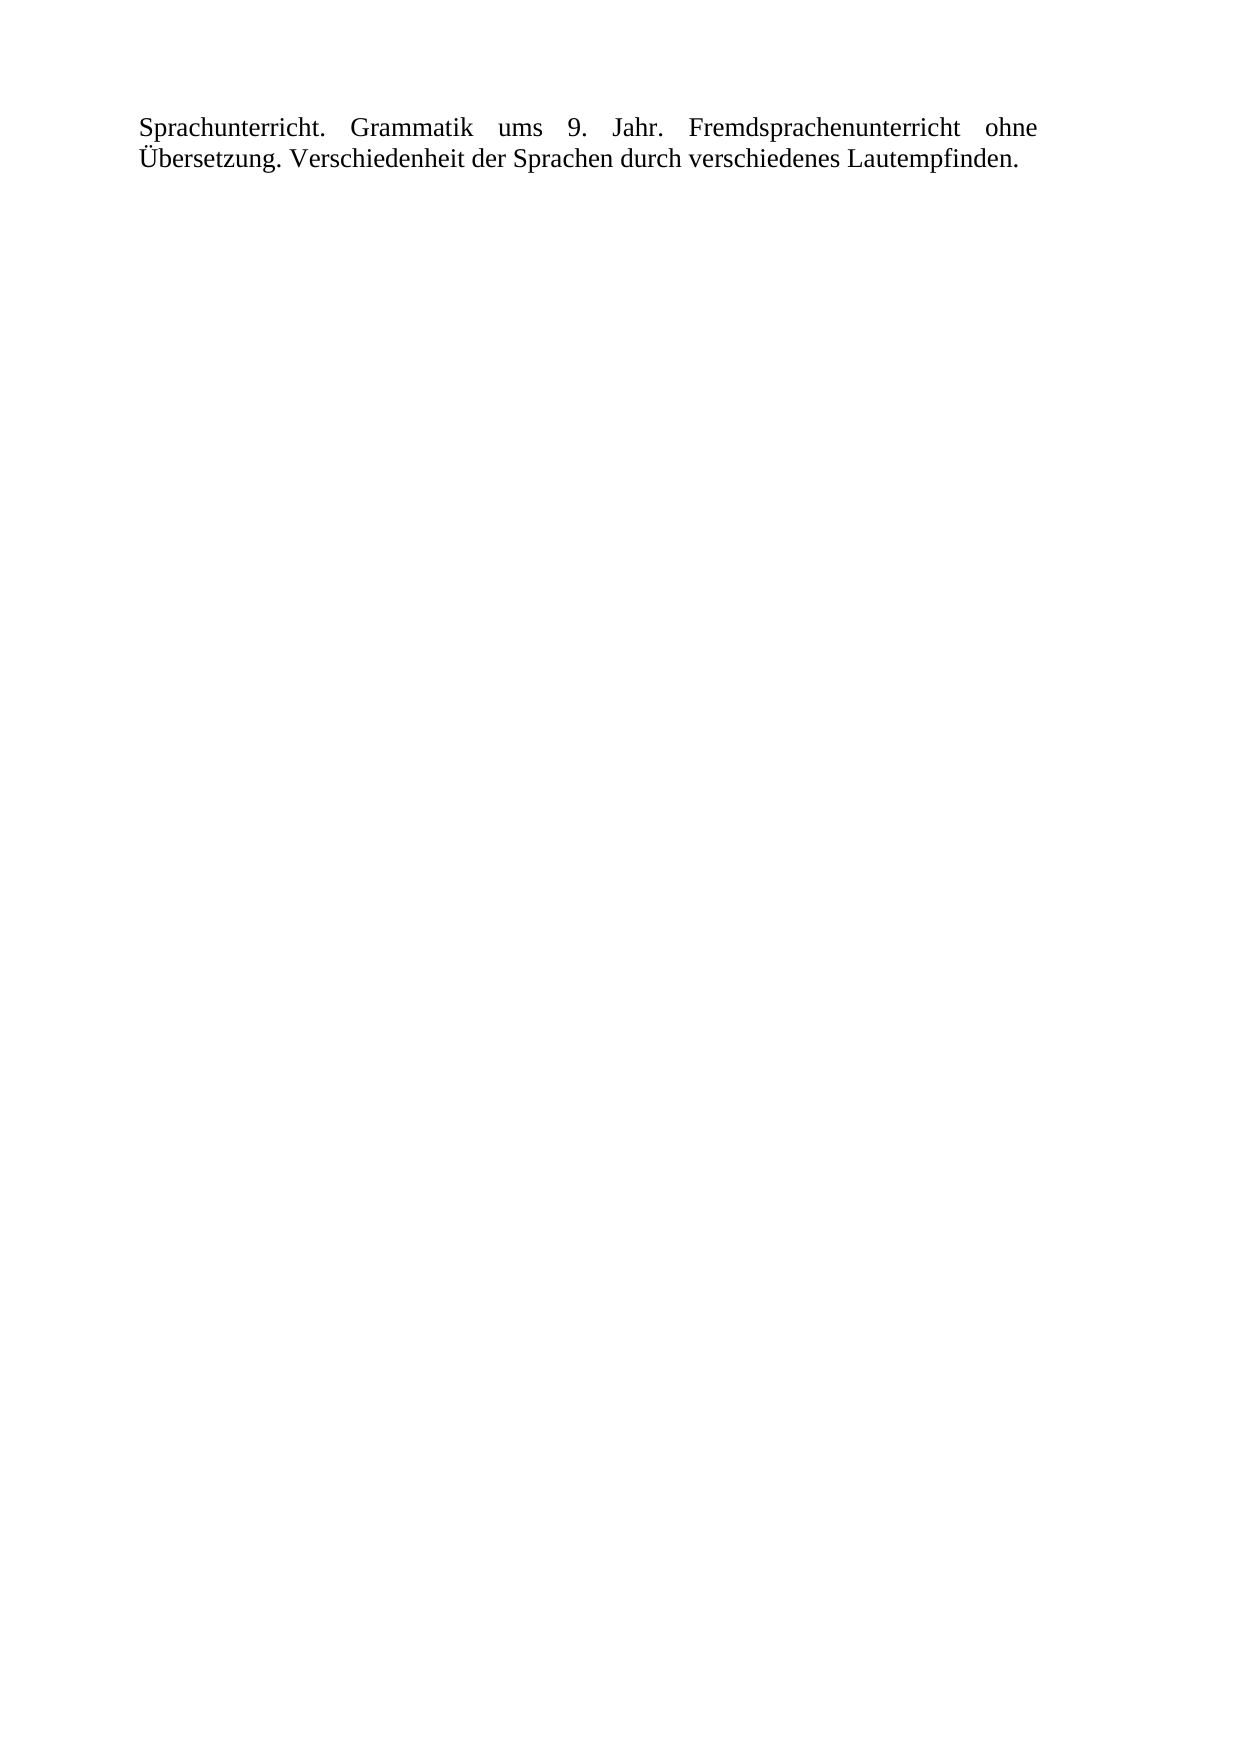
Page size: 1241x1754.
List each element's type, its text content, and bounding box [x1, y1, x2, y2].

text Sprachunterricht. Grammatik ums 9. Jahr. Fremdsprachenunterricht ohne Übersetzung. Verschiedenheit der Sprachen durch verschiedenes Lautempfinden. [139, 111, 1038, 173]
